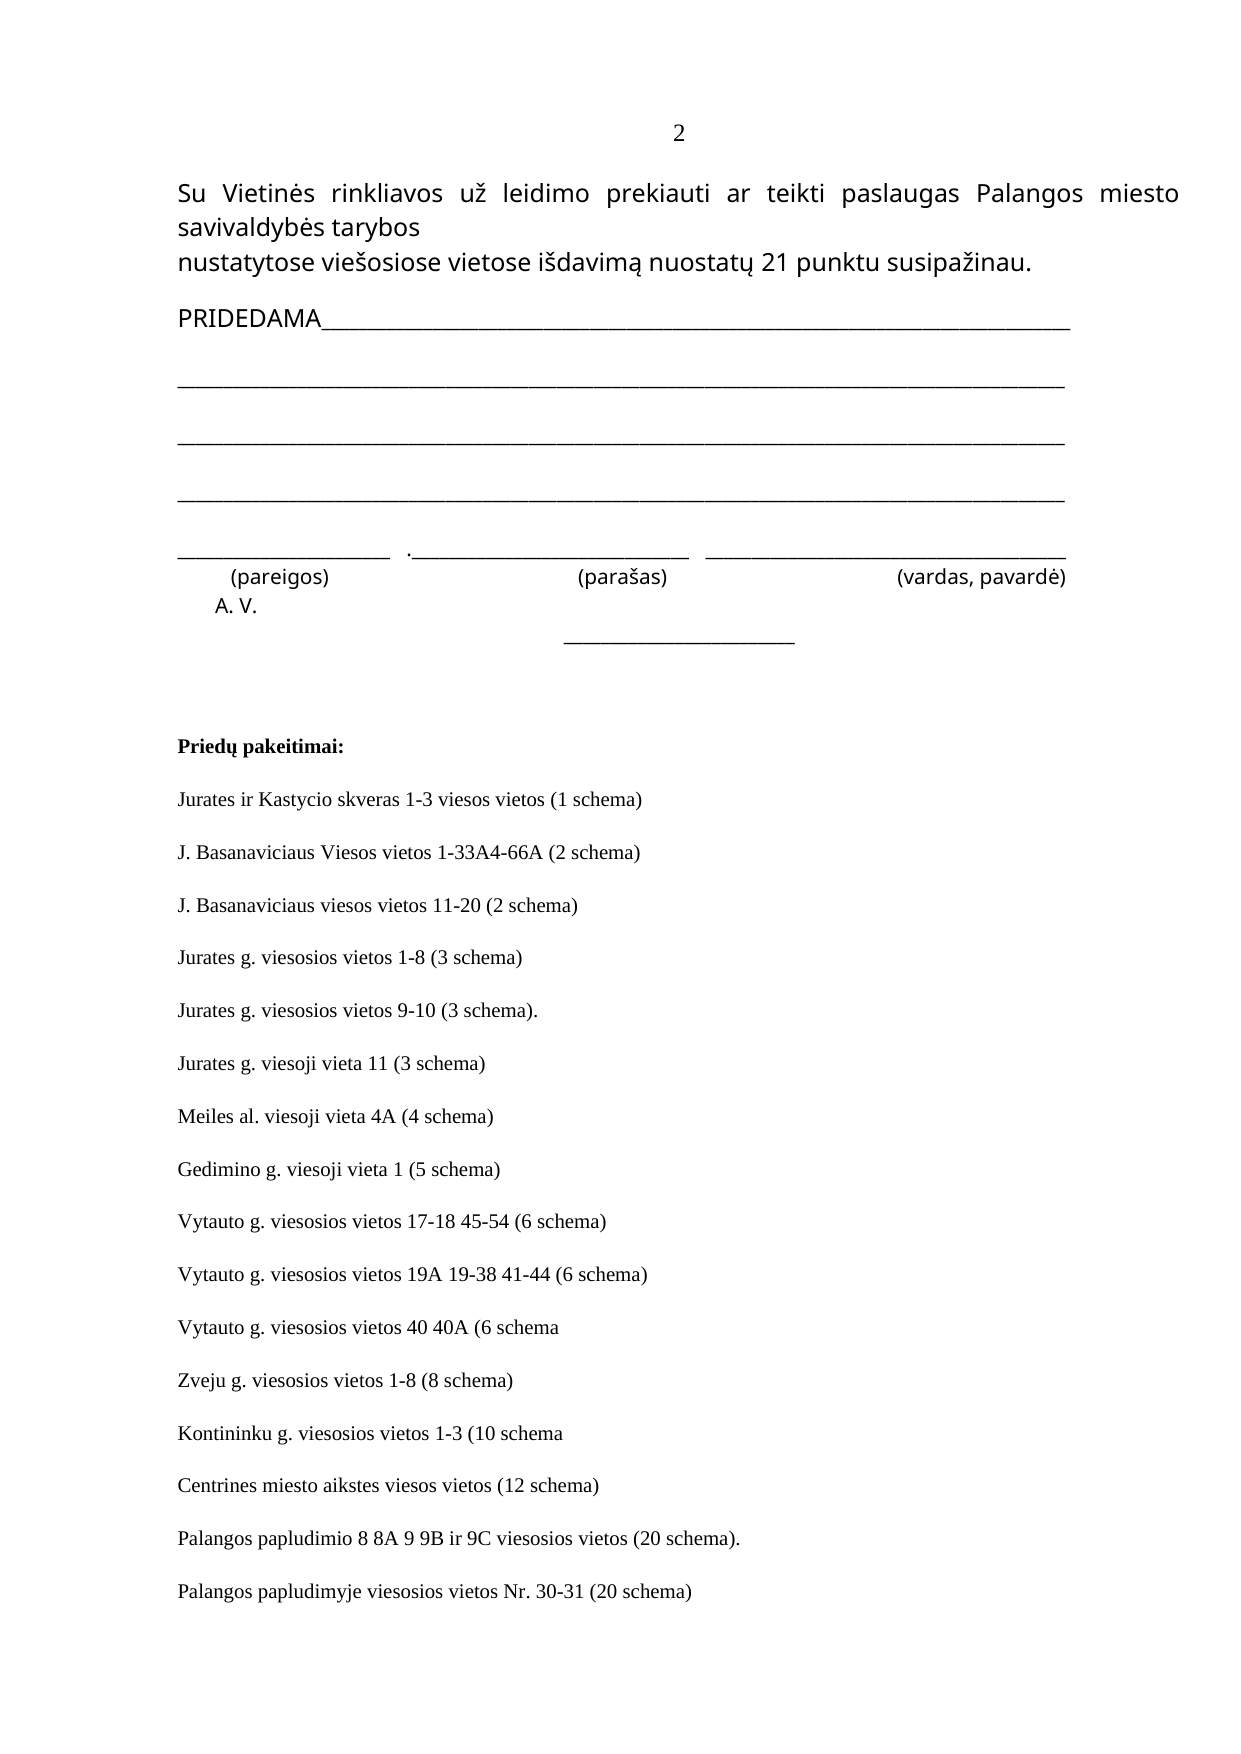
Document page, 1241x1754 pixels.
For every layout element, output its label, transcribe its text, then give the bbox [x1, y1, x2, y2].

text Jurates ir Kastycio skveras 1-3 viesos vietos (1 schema) [177, 787, 1181, 811]
text Jurates g. viesosios vietos 1-8 (3 schema) [177, 945, 1181, 969]
text Vytauto g. viesosios vietos 19A 19-38 41-44 (6 schema) [177, 1262, 1181, 1286]
text Jurates g. viesoji vieta 11 (3 schema) [177, 1051, 1181, 1075]
text Meiles al. viesoji vieta 4A (4 schema) [177, 1104, 1181, 1128]
text Vytauto g. viesosios vietos 17-18 45-54 (6 schema) [177, 1209, 1181, 1233]
text ________________________________________________________________________________________________ [177, 363, 1181, 392]
text Gedimino g. viesoji vieta 1 (5 schema) [177, 1157, 1181, 1181]
text PRIDEDAMA_________________________________________________________________________________ [177, 301, 1181, 335]
text _________________________ [177, 619, 1181, 648]
text ________________________________________________________________________________________________ [177, 477, 1181, 506]
text J. Basanaviciaus viesos vietos 11-20 (2 schema) [177, 892, 1181, 917]
text Vytauto g. viesosios vietos 40 40A (6 schema [177, 1315, 1181, 1339]
text J. Basanaviciaus Viesos vietos 1-33A4-66A (2 schema) [177, 840, 1181, 864]
text A. V. [215, 591, 1181, 619]
text Palangos papludimio 8 8A 9 9B ir 9C viesosios vietos (20 schema). [177, 1526, 1181, 1550]
text Priedų pakeitimai: [177, 734, 1181, 758]
text Zveju g. viesosios vietos 1-8 (8 schema) [177, 1368, 1181, 1392]
text _______________________ .______________________________ _______________________________________ [177, 534, 1181, 562]
text nustatytose viešosiose vietose išdavimą nuostatų 21 punktu susipažinau. [177, 244, 1181, 278]
text Jurates g. viesosios vietos 9-10 (3 schema). [177, 998, 1181, 1022]
text Centrines miesto aikstes viesos vietos (12 schema) [177, 1473, 1181, 1497]
text (pareigos) (parašas) (vardas, pavardė) [177, 562, 1181, 591]
text Palangos papludimyje viesosios vietos Nr. 30-31 (20 schema) [177, 1579, 1181, 1603]
text Su Vietinės rinkliavos už leidimo prekiauti ar teikti paslaugas Palangos miesto savivaldybės tarybos [177, 176, 1181, 244]
text ________________________________________________________________________________________________ [177, 420, 1181, 449]
text Kontininku g. viesosios vietos 1-3 (10 schema [177, 1421, 1181, 1445]
